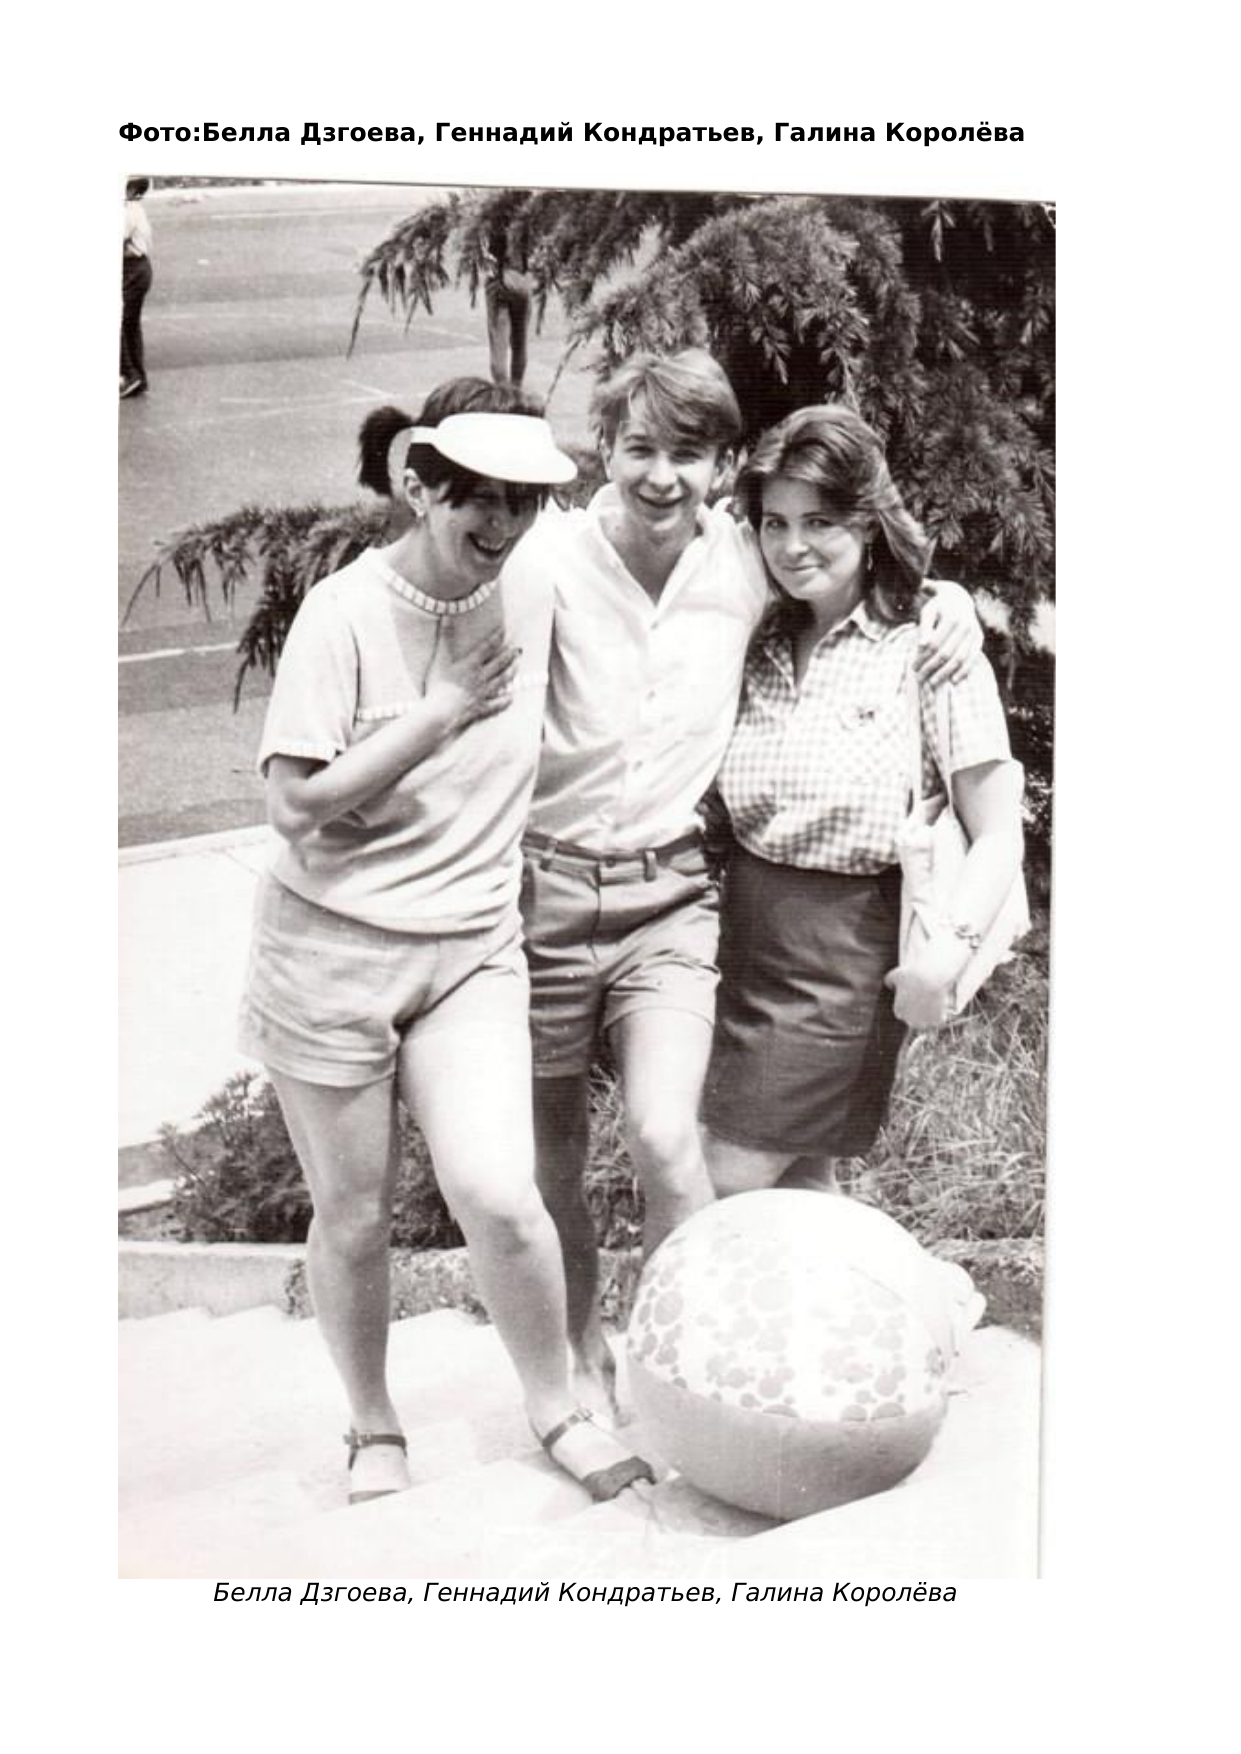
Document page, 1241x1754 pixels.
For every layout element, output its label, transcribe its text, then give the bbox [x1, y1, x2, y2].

subtitle Фото:Белла Дзгоева, Геннадий Кондратьев, Галина Королёва [118, 118, 1122, 147]
text Белла Дзгоева, Геннадий Кондратьев, Галина Королёва [118, 1579, 1056, 1608]
picture [118, 172, 1056, 1579]
